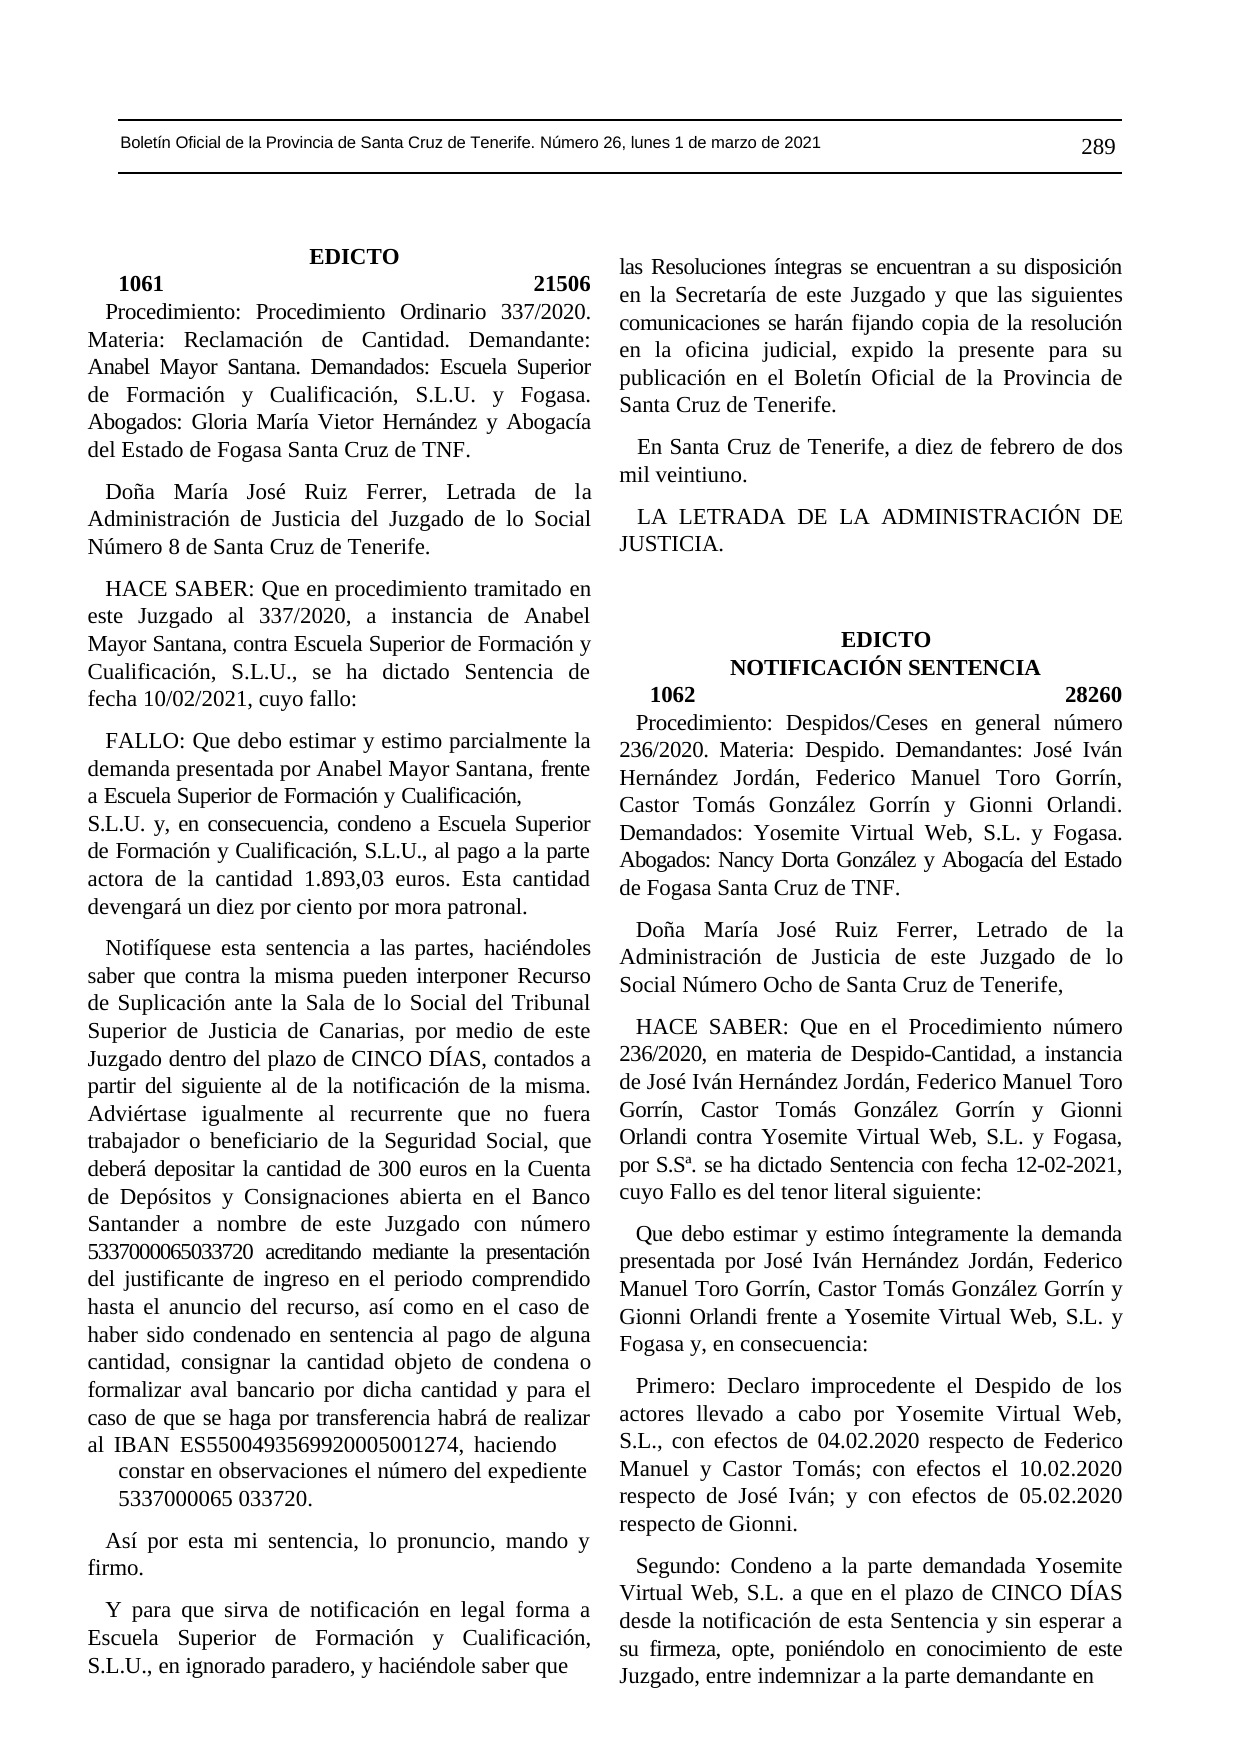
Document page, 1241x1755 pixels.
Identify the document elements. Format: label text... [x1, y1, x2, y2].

text Procedimiento: Procedimiento Ordinario 337/2020. Materia: Reclamación de Cantidad. Demandante: Anabel Mayor Santana. Demandados: Escuela Superior de Formación y Cualificación, S.L.U. y Fogasa. Abogados: Gloria María Vietor Hernández y Abogacía del Estado de Fogasa Santa Cruz de TNF. [87, 298, 591, 462]
text Y para que sirva de notificación en legal forma a Escuela Superior de Formación y Cualificación, S.L.U., en ignorado paradero, y haciéndole saber que [87, 1596, 591, 1678]
text EDICTO NOTIFICACIÓN SENTENCIA [730, 626, 1101, 680]
text Procedimiento: Despidos/Ceses en general número 236/2020. Materia: Despido. Demandantes: José Iván Hernández Jordán, Federico Manuel Toro Gorrín, Castor Tomás González Gorrín y Gionni Orlandi. Demandados: Yosemite Virtual Web, S.L. y Fogasa. Abogados: Nancy Dorta González y Abogacía del Estado de Fogasa Santa Cruz de TNF. [619, 708, 1123, 901]
text Primero: Declaro improcedente el Despido de los actores llevado a cabo por Yosemite Virtual Web, S.L., con efectos de 04.02.2020 respecto de Federico Manuel y Castor Tomás; con efectos el 10.02.2020 respecto de José Iván; y con efectos de 05.02.2020 respecto de Gionni. [619, 1372, 1123, 1537]
text S.L.U. y, en consecuencia, condeno a Escuela Superior de Formación y Cualificación, S.L.U., al pago a la parte actora de la cantidad 1.893,03 euros. Esta cantidad devengará un diez por ciento por mora patronal. [87, 810, 591, 919]
text En Santa Cruz de Tenerife, a diez de febrero de dos mil veintiuno. [619, 433, 1123, 487]
text 1062 28260 [649, 681, 1157, 707]
text Notifíquese esta sentencia a las partes, haciéndoles saber que contra la misma pueden interponer Recurso de Suplicación ante la Sala de lo Social del Tribunal Superior de Justicia de Canarias, por medio de este Juzgado dentro del plazo de CINCO DÍAS, contados a partir del siguiente al de la notificación de la misma. Adviértase igualmente al recurrente que no fuera trabajador o beneficiario de la Seguridad Social, que deberá depositar la cantidad de 300 euros en la Cuenta de Depósitos y Consignaciones abierta en el Banco Santander a nombre de este Juzgado con número 5337000065033720 acreditando mediante la presentación del justificante de ingreso en el periodo comprendido hasta el anuncio del recurso, así como en el caso de haber sido condenado en sentencia al pago de alguna cantidad, consignar la cantidad objeto de condena o formalizar aval bancario por dicha cantidad y para el caso de que se haga por transferencia habrá de realizar al IBAN ES5500493569920005001274, haciendo [87, 934, 591, 1457]
text LA LETRADA DE LA ADMINISTRACIÓN DE JUSTICIA. [619, 503, 1123, 557]
text EDICTO [200, 243, 508, 269]
text Doña María José Ruiz Ferrer, Letrada de la Administración de Justicia del Juzgado de lo Social Número 8 de Santa Cruz de Tenerife. [87, 478, 592, 559]
text HACE SABER: Que en el Procedimiento número 236/2020, en materia de Despido-Cantidad, a instancia de José Iván Hernández Jordán, Federico Manuel Toro Gorrín, Castor Tomás González Gorrín y Gionni Orlandi contra Yosemite Virtual Web, S.L. y Fogasa, por S.Sª. se ha dictado Sentencia con fecha 12-02-2021, cuyo Fallo es del tenor literal siguiente: [619, 1013, 1123, 1205]
text Doña María José Ruiz Ferrer, Letrado de la Administración de Justicia de este Juzgado de lo Social Número Ocho de Santa Cruz de Tenerife, [619, 916, 1124, 997]
text Que debo estimar y estimo íntegramente la demanda presentada por José Iván Hernández Jordán, Federico Manuel Toro Gorrín, Castor Tomás González Gorrín y Gionni Orlandi frente a Yosemite Virtual Web, S.L. y Fogasa y, en consecuencia: [619, 1220, 1123, 1357]
text Así por esta mi sentencia, lo pronuncio, mando y firmo. [87, 1527, 591, 1581]
text 5337000065 033720. [118, 1485, 596, 1511]
text las Resoluciones íntegras se encuentran a su disposición en la Secretaría de este Juzgado y que las siguientes comunicaciones se harán fijando copia de la resolución en la oficina judicial, expido la presente para su publicación en el Boletín Oficial de la Provincia de Santa Cruz de Tenerife. [619, 253, 1123, 418]
text HACE SABER: Que en procedimiento tramitado en este Juzgado al 337/2020, a instancia de Anabel Mayor Santana, contra Escuela Superior de Formación y Cualificación, S.L.U., se ha dictado Sentencia de fecha 10/02/2021, cuyo fallo: [87, 575, 591, 712]
text constar en observaciones el número del expediente [118, 1459, 596, 1483]
text 1061 21506 [118, 270, 596, 297]
text FALLO: Que debo estimar y estimo parcialmente la demanda presentada por Anabel Mayor Santana, frente a Escuela Superior de Formación y Cualificación, [87, 727, 591, 809]
text Segundo: Condeno a la parte demandada Yosemite Virtual Web, S.L. a que en el plazo de CINCO DÍAS desde la notificación de esta Sentencia y sin esperar a su firmeza, opte, poniéndolo en conocimiento de este Juzgado, entre indemnizar a la parte demandante en [619, 1552, 1123, 1689]
